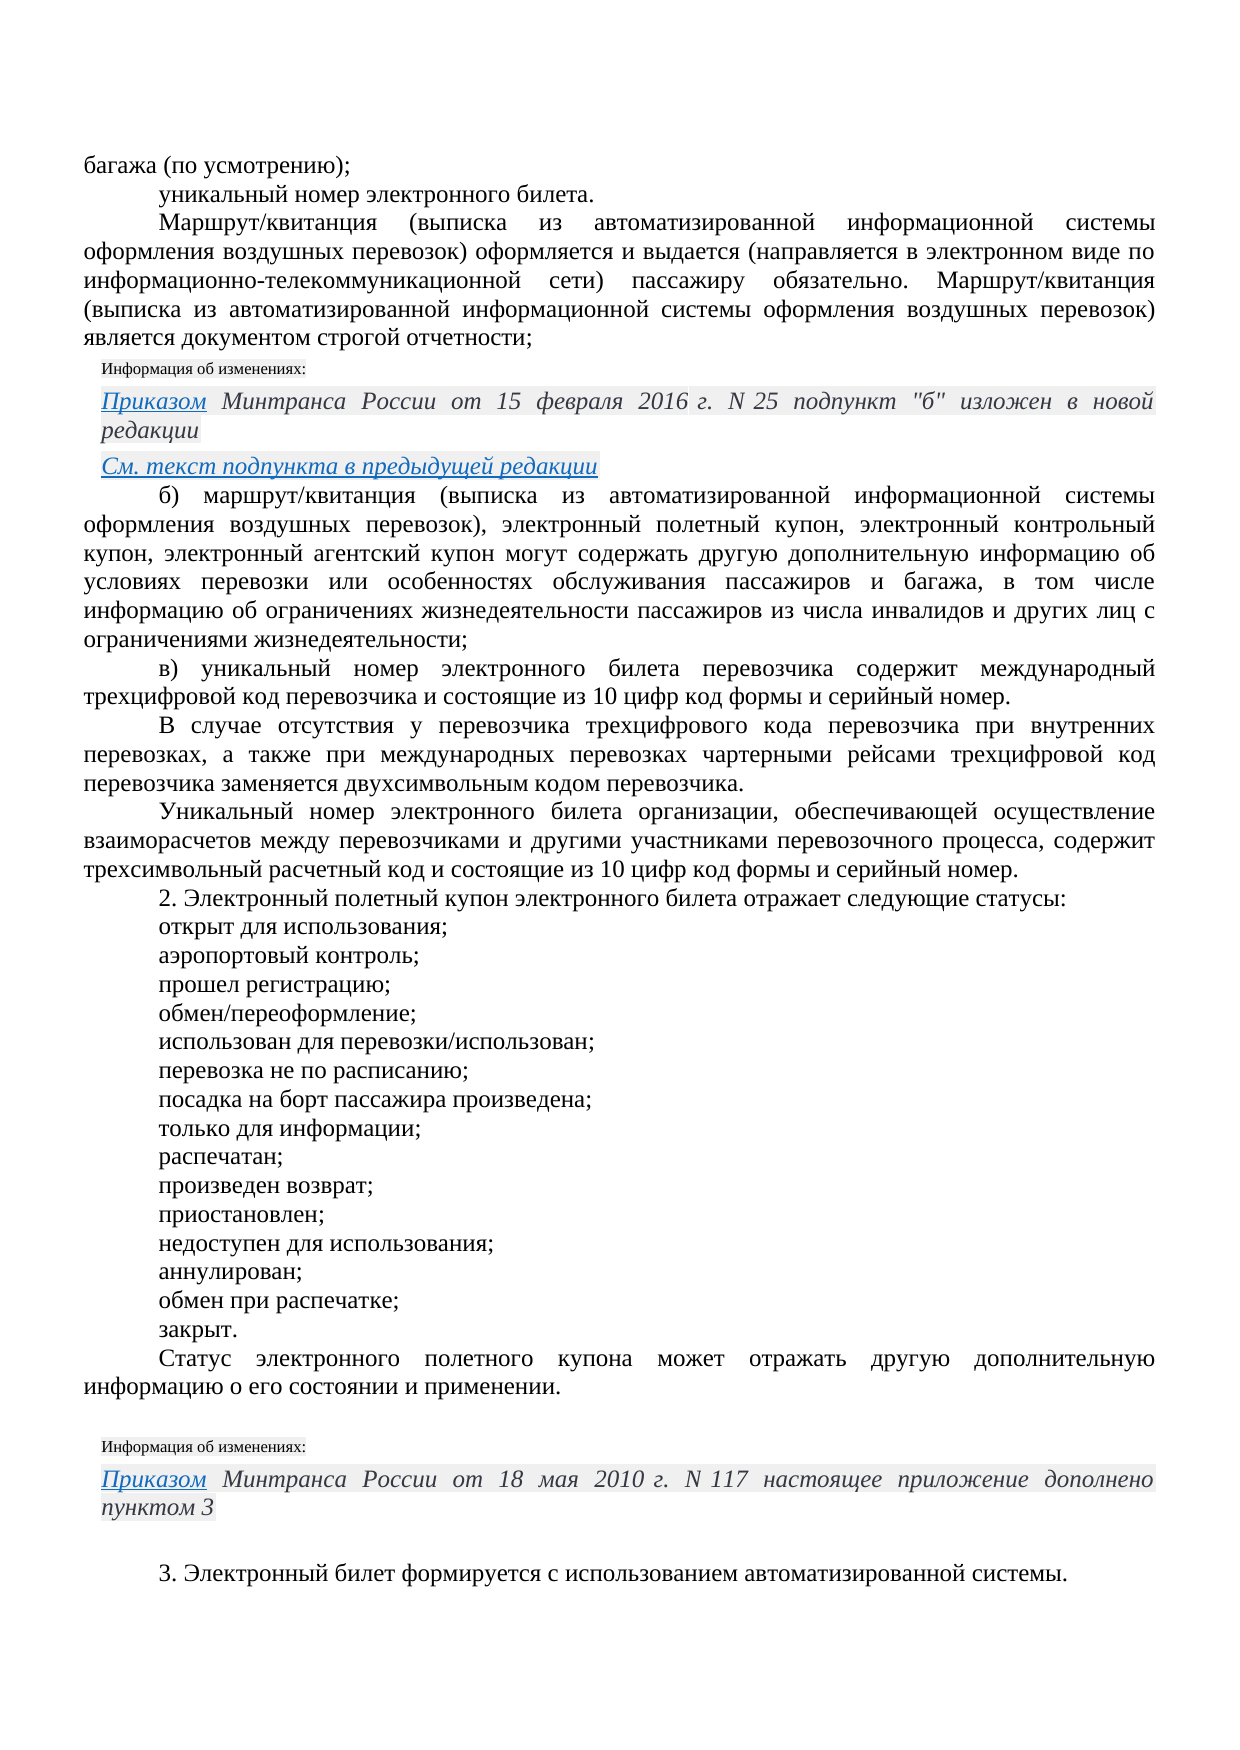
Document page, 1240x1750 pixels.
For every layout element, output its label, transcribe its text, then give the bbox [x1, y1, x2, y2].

text Информация об изменениях: [101, 359, 1156, 378]
text 2. Электронный полетный купон электронного билета отражает следующие статусы: [83, 883, 1156, 911]
text 3. Электронный билет формируется с использованием автоматизированной системы. [83, 1558, 1156, 1586]
text открыт для использования; [83, 911, 1156, 940]
text Статус электронного полетного купона может отражать другую дополнительную информацию о его состоянии и применении. [83, 1343, 1156, 1400]
text посадка на борт пассажира произведена; [83, 1084, 1156, 1113]
text Приказом Минтранса России от 15 февраля 2016 г. N 25 подпункт "б" изложен в новой редакции [101, 386, 1156, 443]
text в) уникальный номер электронного билета перевозчика содержит международный трехцифровой код перевозчика и состоящие из 10 цифр код формы и серийный номер. [83, 653, 1156, 710]
text приостановлен; [83, 1199, 1156, 1228]
text Информация об изменениях: [101, 1437, 1156, 1456]
text аэропортовый контроль; [83, 940, 1156, 969]
text В случае отсутствия у перевозчика трехцифрового кода перевозчика при внутренних перевозках, а также при международных перевозках чартерными рейсами трехцифровой код перевозчика заменяется двухсимвольным кодом перевозчика. [83, 710, 1156, 796]
text произведен возврат; [83, 1170, 1156, 1199]
text См. текст подпункта в предыдущей редакции [101, 451, 1156, 480]
text обмен/переоформление; [83, 998, 1156, 1026]
text багажа (по усмотрению); [83, 150, 1156, 179]
text б) маршрут/квитанция (выписка из автоматизированной информационной системы оформления воздушных перевозок), электронный полетный купон, электронный контрольный купон, электронный агентский купон могут содержать другую дополнительную информацию об условиях перевозки или особенностях обслуживания пассажиров и багажа, в том числе информацию об ограничениях жизнедеятельности пассажиров из числа инвалидов и других лиц с ограничениями жизнедеятельности; [83, 480, 1156, 653]
text уникальный номер электронного билета. [83, 179, 1156, 207]
text распечатан; [83, 1141, 1156, 1170]
text обмен при распечатке; [83, 1285, 1156, 1314]
text недоступен для использования; [83, 1228, 1156, 1256]
text только для информации; [83, 1113, 1156, 1141]
text Приказом Минтранса России от 18 мая 2010 г. N 117 настоящее приложение дополнено пунктом 3 [101, 1464, 1156, 1521]
text аннулирован; [83, 1256, 1156, 1285]
text Уникальный номер электронного билета организации, обеспечивающей осуществление взаиморасчетов между перевозчиками и другими участниками перевозочного процесса, содержит трехсимвольный расчетный код и состоящие из 10 цифр код формы и серийный номер. [83, 796, 1156, 883]
text использован для перевозки/использован; [83, 1026, 1156, 1055]
text закрыт. [83, 1314, 1156, 1343]
text прошел регистрацию; [83, 969, 1156, 998]
text перевозка не по расписанию; [83, 1055, 1156, 1084]
text Маршрут/квитанция (выписка из автоматизированной информационной системы оформления воздушных перевозок) оформляется и выдается (направляется в электронном виде по информационно-телекоммуникационной сети) пассажиру обязательно. Маршрут/квитанция (выписка из автоматизированной информационной системы оформления воздушных перевозок) является документом строгой отчетности; [83, 207, 1156, 351]
